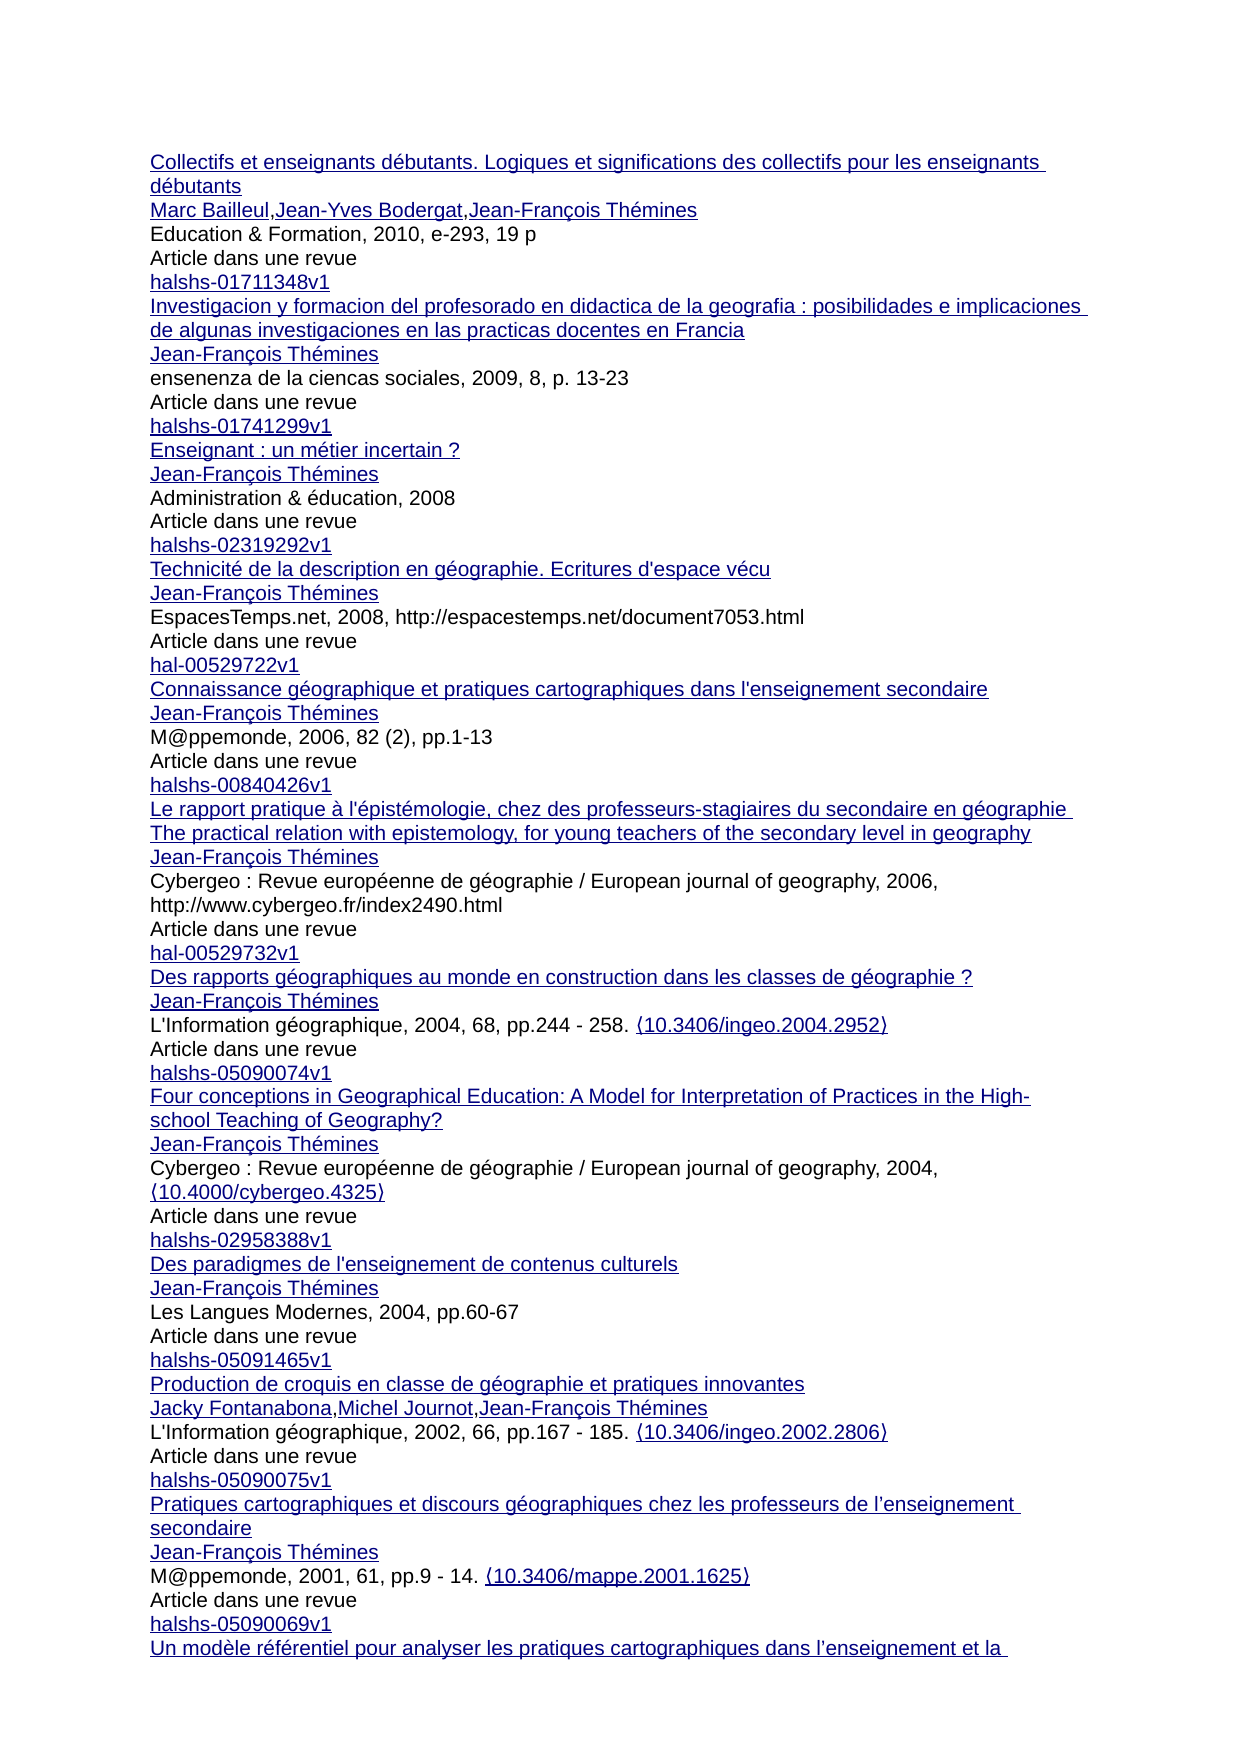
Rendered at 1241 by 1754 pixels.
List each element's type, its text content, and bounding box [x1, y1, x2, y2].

table_cell Pratiques cartographiques et discours géographiques chez les professeurs de l’enseignement secondaire Jean-François Thémines M@ppemonde, 2001, 61, pp.9 - 14. ⟨10.3406/mappe.2001.1625⟩ Article dans une revue halshs-05090069v1 [150, 1492, 1090, 1635]
table_cell Connaissance géographique et pratiques cartographiques dans l'enseignement secondaire Jean-François Thémines M@ppemonde, 2006, 82 (2), pp.1-13 Article dans une revue halshs-00840426v1 [150, 677, 1090, 797]
table_cell Four conceptions in Geographical Education: A Model for Interpretation of Practices in the High-school Teaching of Geography? Jean-François Thémines Cybergeo : Revue européenne de géographie / European journal of geography, 2004, ⟨10.4000/cybergeo.4325⟩ Article dans une revue halshs-02958388v1 [150, 1084, 1090, 1252]
table_cell Des rapports géographiques au monde en construction dans les classes de géographie ? Jean-François Thémines L'Information géographique, 2004, 68, pp.244 - 258. ⟨10.3406/ingeo.2004.2952⟩ Article dans une revue halshs-05090074v1 [150, 965, 1090, 1084]
table_cell Enseignant : un métier incertain ? Jean-François Thémines Administration & éducation, 2008 Article dans une revue halshs-02319292v1 [150, 438, 1090, 557]
table_cell Collectifs et enseignants débutants. Logiques et significations des collectifs pour les enseignants débutants Marc Bailleul,Jean-Yves Bodergat,Jean-François Thémines Education & Formation, 2010, e-293, 19 p Article dans une revue halshs-01711348v1 [150, 150, 1090, 294]
table_cell Technicité de la description en géographie. Ecritures d'espace vécu Jean-François Thémines EspacesTemps.net, 2008, http://espacestemps.net/document7053.html Article dans une revue hal-00529722v1 [150, 557, 1090, 677]
table_cell Des paradigmes de l'enseignement de contenus culturels Jean-François Thémines Les Langues Modernes, 2004, pp.60-67 Article dans une revue halshs-05091465v1 [150, 1252, 1090, 1372]
table_cell Un modèle référentiel pour analyser les pratiques cartographiques dans l’enseignement et la [150, 1635, 1090, 1659]
table_cell Investigacion y formacion del profesorado en didactica de la geografia : posibilidades e implicaciones de algunas investigaciones en las practicas docentes en Francia Jean-François Thémines ensenenza de la ciencas sociales, 2009, 8, p. 13-23 Article dans une revue halshs-01741299v1 [150, 294, 1090, 437]
table_cell Production de croquis en classe de géographie et pratiques innovantes Jacky Fontanabona,Michel Journot,Jean-François Thémines L'Information géographique, 2002, 66, pp.167 - 185. ⟨10.3406/ingeo.2002.2806⟩ Article dans une revue halshs-05090075v1 [150, 1372, 1090, 1492]
table_cell Le rapport pratique à l'épistémologie, chez des professeurs-stagiaires du secondaire en géographie The practical relation with epistemology, for young teachers of the secondary level in geography Jean-François Thémines Cybergeo : Revue européenne de géographie / European journal of geography, 2006, http://www.cybergeo.fr/index2490.html Article dans une revue hal-00529732v1 [150, 797, 1090, 964]
